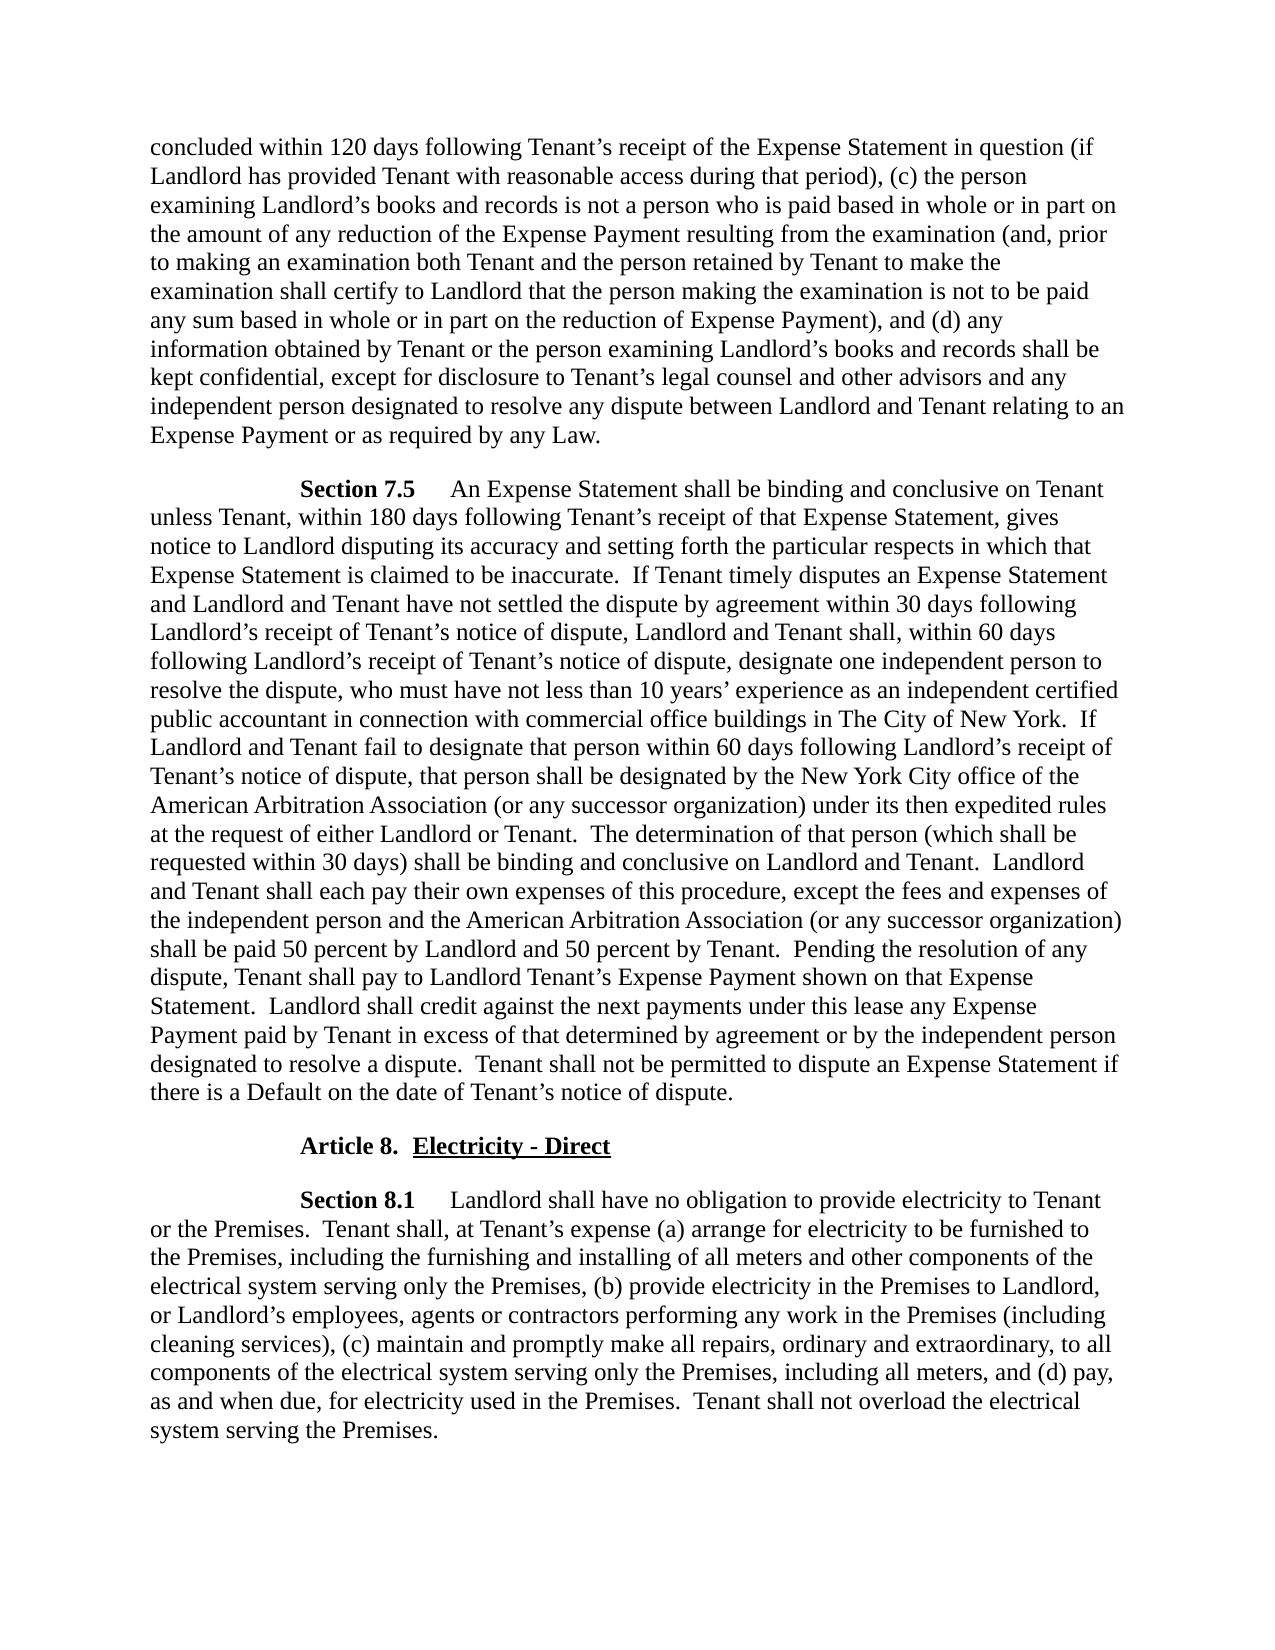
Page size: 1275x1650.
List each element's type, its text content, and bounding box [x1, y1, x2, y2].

subtitle Electricity - Direct [300, 1131, 1125, 1160]
subtitle concluded within 120 days following Tenant’s receipt of the Expense Statement in question (if Landlord has provided Tenant with reasonable access during that period), (c) the person examining Landlord’s books and records is not a person who is paid based in whole or in part on the amount of any reduction of the Expense Payment resulting from the examination (and, prior to making an examination both Tenant and the person retained by Tenant to make the examination shall certify to Landlord that the person making the examination is not to be paid any sum based in whole or in part on the reduction of Expense Payment), and (d) any information obtained by Tenant or the person examining Landlord’s books and records shall be kept confidential, except for disclosure to Tenant’s legal counsel and other advisors and any independent person designated to resolve any dispute between Landlord and Tenant relating to an Expense Payment or as required by any Law. [150, 132, 1125, 449]
subtitle Landlord shall have no obligation to provide electricity to Tenant or the Premises. Tenant shall, at Tenant’s expense (a) arrange for electricity to be furnished to the Premises, including the furnishing and installing of all meters and other components of the electrical system serving only the Premises, (b) provide electricity in the Premises to Landlord, or Landlord’s employees, agents or contractors performing any work in the Premises (including cleaning services), (c) maintain and promptly make all repairs, ordinary and extraordinary, to all components of the electrical system serving only the Premises, including all meters, and (d) pay, as and when due, for electricity used in the Premises. Tenant shall not overload the electrical system serving the Premises. [150, 1185, 1125, 1444]
subtitle An Expense Statement shall be binding and conclusive on Tenant unless Tenant, within 180 days following Tenant’s receipt of that Expense Statement, gives notice to Landlord disputing its accuracy and setting forth the particular respects in which that Expense Statement is claimed to be inaccurate. If Tenant timely disputes an Expense Statement and Landlord and Tenant have not settled the dispute by agreement within 30 days following Landlord’s receipt of Tenant’s notice of dispute, Landlord and Tenant shall, within 60 days following Landlord’s receipt of Tenant’s notice of dispute, designate one independent person to resolve the dispute, who must have not less than 10 years’ experience as an independent certified public accountant in connection with commercial office buildings in The City of New York. If Landlord and Tenant fail to designate that person within 60 days following Landlord’s receipt of Tenant’s notice of dispute, that person shall be designated by the New York City office of the American Arbitration Association (or any successor organization) under its then expedited rules at the request of either Landlord or Tenant. The determination of that person (which shall be requested within 30 days) shall be binding and conclusive on Landlord and Tenant. Landlord and Tenant shall each pay their own expenses of this procedure, except the fees and expenses of the independent person and the American Arbitration Association (or any successor organization) shall be paid 50 percent by Landlord and 50 percent by Tenant. Pending the resolution of any dispute, Tenant shall pay to Landlord Tenant’s Expense Payment shown on that Expense Statement. Landlord shall credit against the next payments under this lease any Expense Payment paid by Tenant in excess of that determined by agreement or by the independent person designated to resolve a dispute. Tenant shall not be permitted to dispute an Expense Statement if there is a Default on the date of Tenant’s notice of dispute. [150, 474, 1125, 1106]
